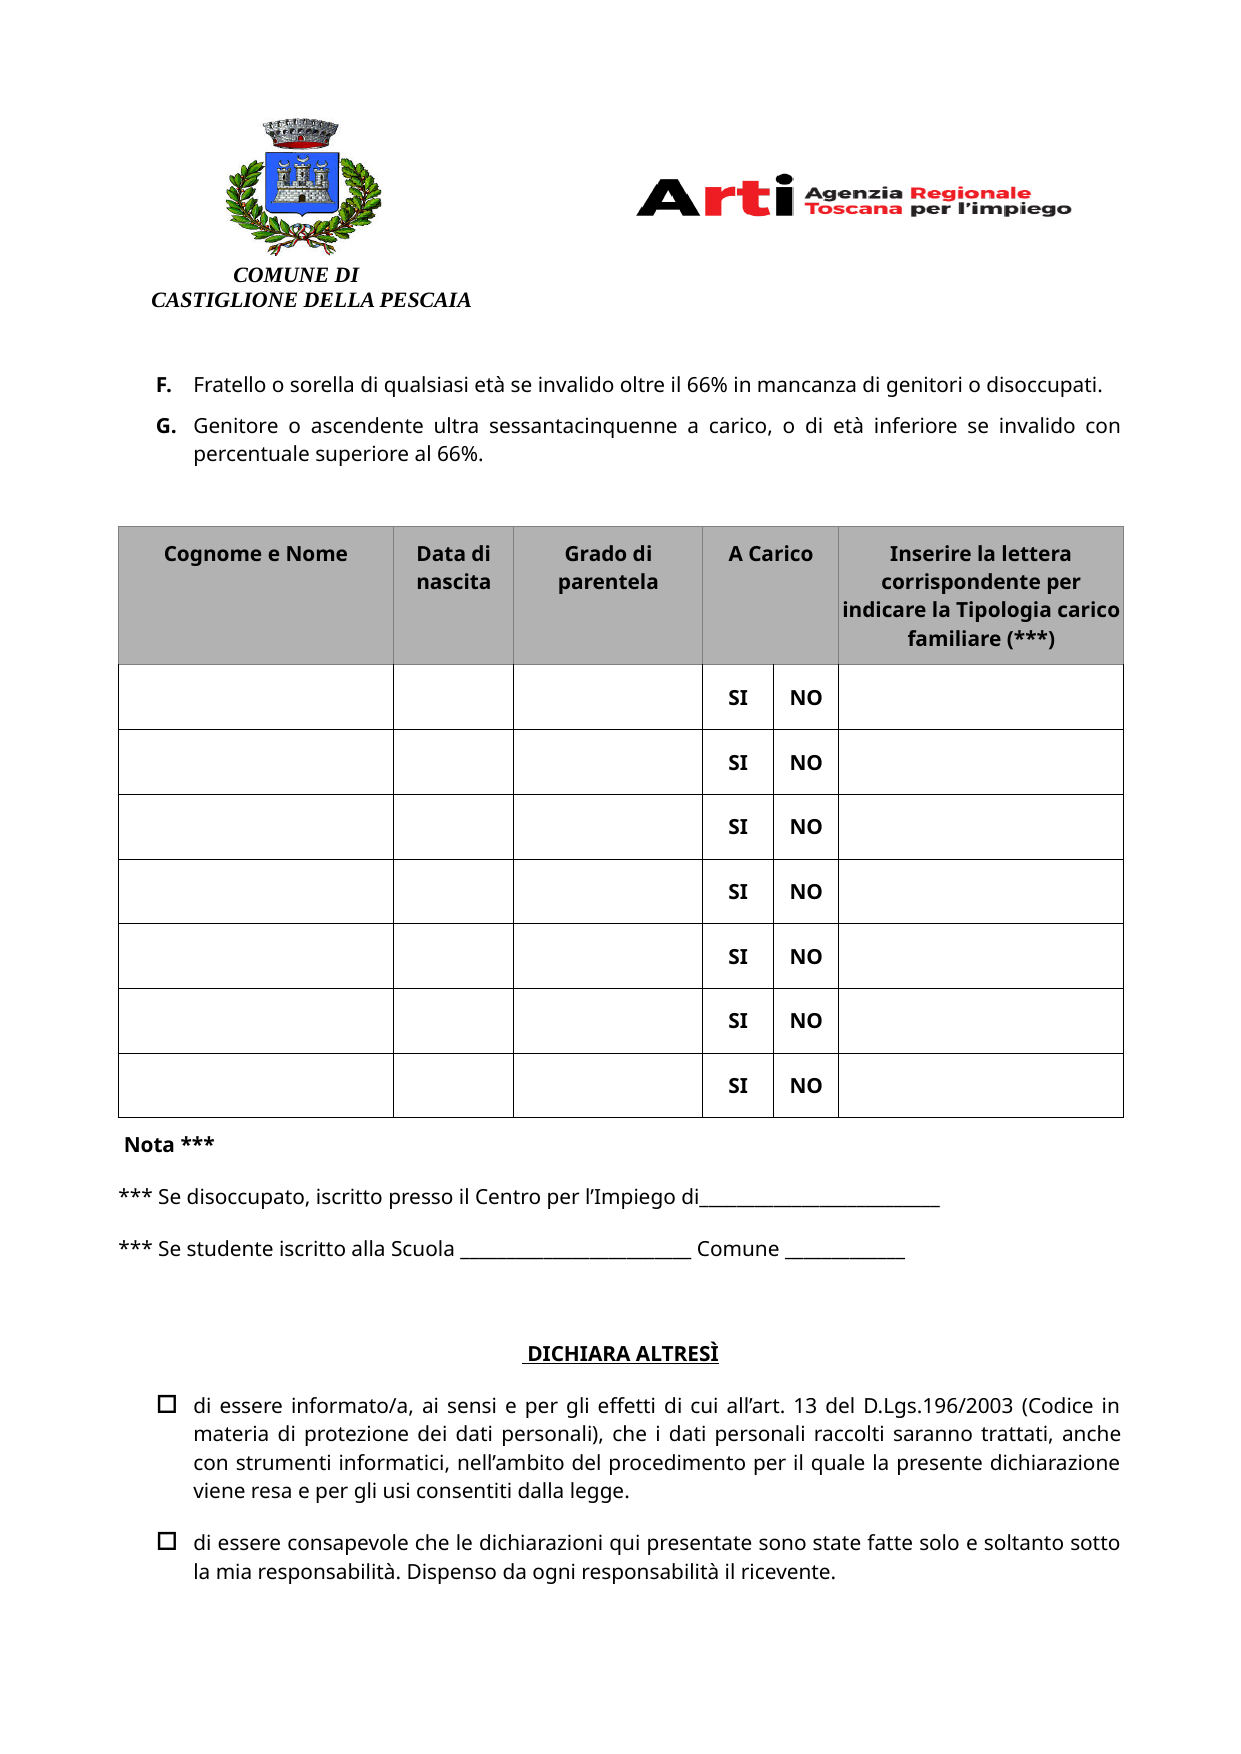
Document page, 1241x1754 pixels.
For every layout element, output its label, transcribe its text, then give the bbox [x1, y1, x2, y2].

table_cell NO [774, 795, 838, 858]
table_cell SI [703, 795, 773, 858]
table_cell SI [703, 989, 773, 1052]
table_cell SI [703, 730, 773, 794]
table_cell NO [774, 730, 838, 794]
table_cell [394, 924, 513, 988]
table_cell [839, 730, 1123, 794]
table_cell [514, 795, 702, 858]
table_header Inserire la lettera corrispondente per indicare la Tipologia carico familiare (***) [839, 527, 1123, 664]
table_cell NO [774, 665, 838, 729]
text DICHIARA ALTRESÌ [118, 1339, 1122, 1367]
table_cell [839, 989, 1123, 1052]
table_cell [839, 1054, 1123, 1117]
table_cell SI [703, 665, 773, 729]
table_cell SI [703, 860, 773, 923]
table_cell [514, 1054, 702, 1117]
table_cell NO [774, 860, 838, 923]
table_cell [119, 730, 393, 794]
table_header Grado di parentela [514, 527, 702, 664]
table_cell [119, 860, 393, 923]
table_cell SI [703, 924, 773, 988]
table_cell NO [774, 924, 838, 988]
list Genitore o ascendente ultra sessantacinquenne a carico, o di età inferiore se invalido con percentuale superiore al 66%. [156, 411, 1122, 468]
table_cell [839, 924, 1123, 988]
table_cell [514, 860, 702, 923]
table_cell [119, 795, 393, 858]
table_cell [119, 989, 393, 1052]
table_cell [839, 665, 1123, 729]
list Fratello o sorella di qualsiasi età se invalido oltre il 66% in mancanza di genitori o disoccupati. [156, 371, 1122, 399]
table_cell [394, 989, 513, 1052]
table_cell [514, 730, 702, 794]
table_cell [394, 730, 513, 794]
table_header A Carico [703, 527, 838, 664]
table_cell NO [774, 989, 838, 1052]
table_cell [394, 795, 513, 858]
table_cell [119, 1054, 393, 1117]
table_cell [119, 665, 393, 729]
table_cell [394, 665, 513, 729]
table_header Data di nascita [394, 527, 513, 664]
table_cell NO [774, 1054, 838, 1117]
list di essere consapevole che le dichiarazioni qui presentate sono state fatte solo e soltanto sotto la mia responsabilità. Dispenso da ogni responsabilità il ricevente. [156, 1528, 1122, 1585]
table_cell [394, 860, 513, 923]
text *** Se studente iscritto alla Scuola _________________________ Comune _____________ [118, 1234, 1122, 1263]
table_cell [514, 989, 702, 1052]
table_cell [514, 665, 702, 729]
text *** Se disoccupato, iscritto presso il Centro per l’Impiego di__________________________ [118, 1182, 1122, 1211]
table_cell [394, 1054, 513, 1117]
table_header Cognome e Nome [119, 527, 393, 664]
list di essere informato/a, ai sensi e per gli effetti di cui all’art. 13 del D.Lgs.196/2003 (Codice in materia di protezione dei dati personali), che i dati personali raccolti saranno trattati, anche con strumenti informatici, nell’ambito del procedimento per il quale la presente dichiarazione viene resa e per gli usi consentiti dalla legge. [156, 1391, 1122, 1505]
picture [226, 118, 382, 256]
table_cell [514, 924, 702, 988]
table_cell [839, 795, 1123, 858]
table_cell SI [703, 1054, 773, 1117]
table_cell [839, 860, 1123, 923]
table_cell [119, 924, 393, 988]
text Nota *** [118, 1130, 1122, 1158]
